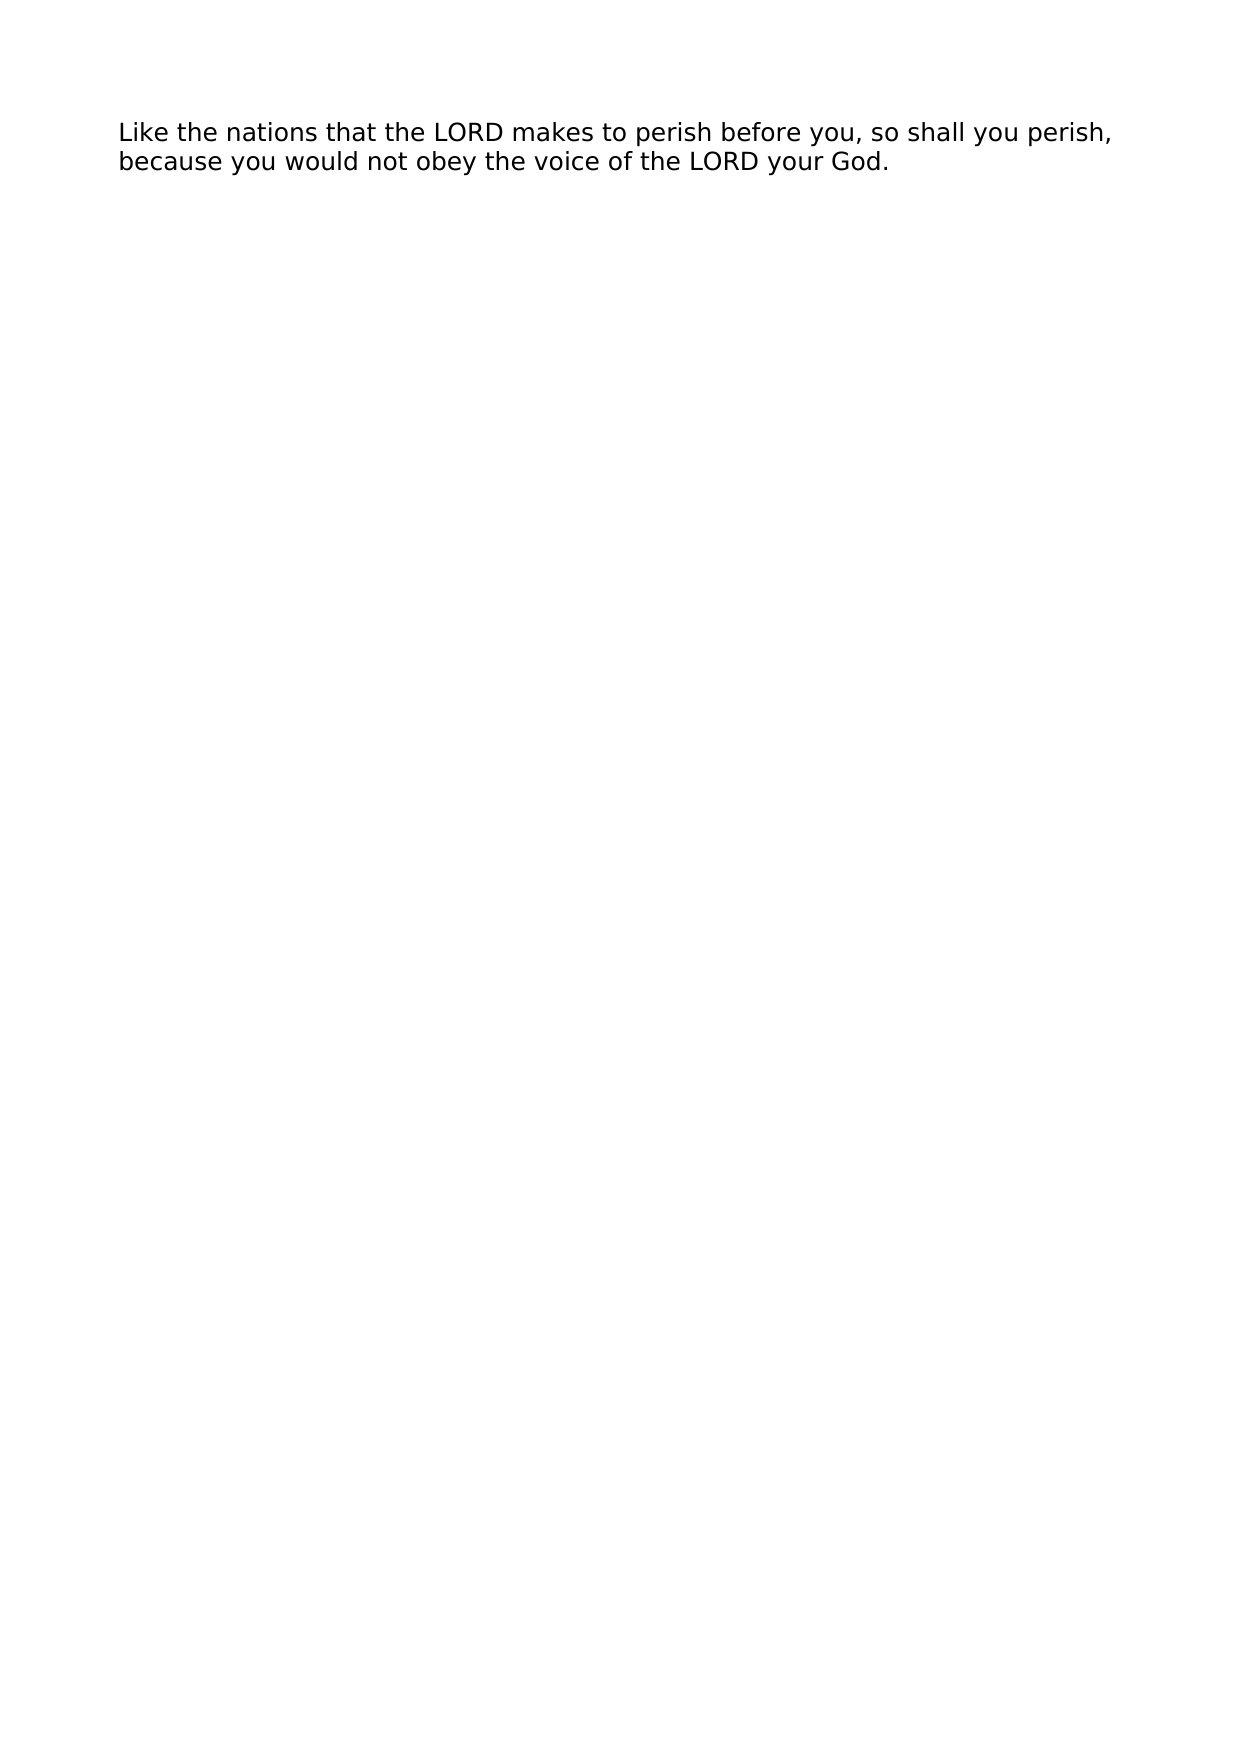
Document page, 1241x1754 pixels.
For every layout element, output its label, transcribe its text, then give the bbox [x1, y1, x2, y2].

text Like the nations that the LORD makes to perish before you, so shall you perish, because you would not obey the voice of the LORD your God. [118, 118, 1122, 176]
